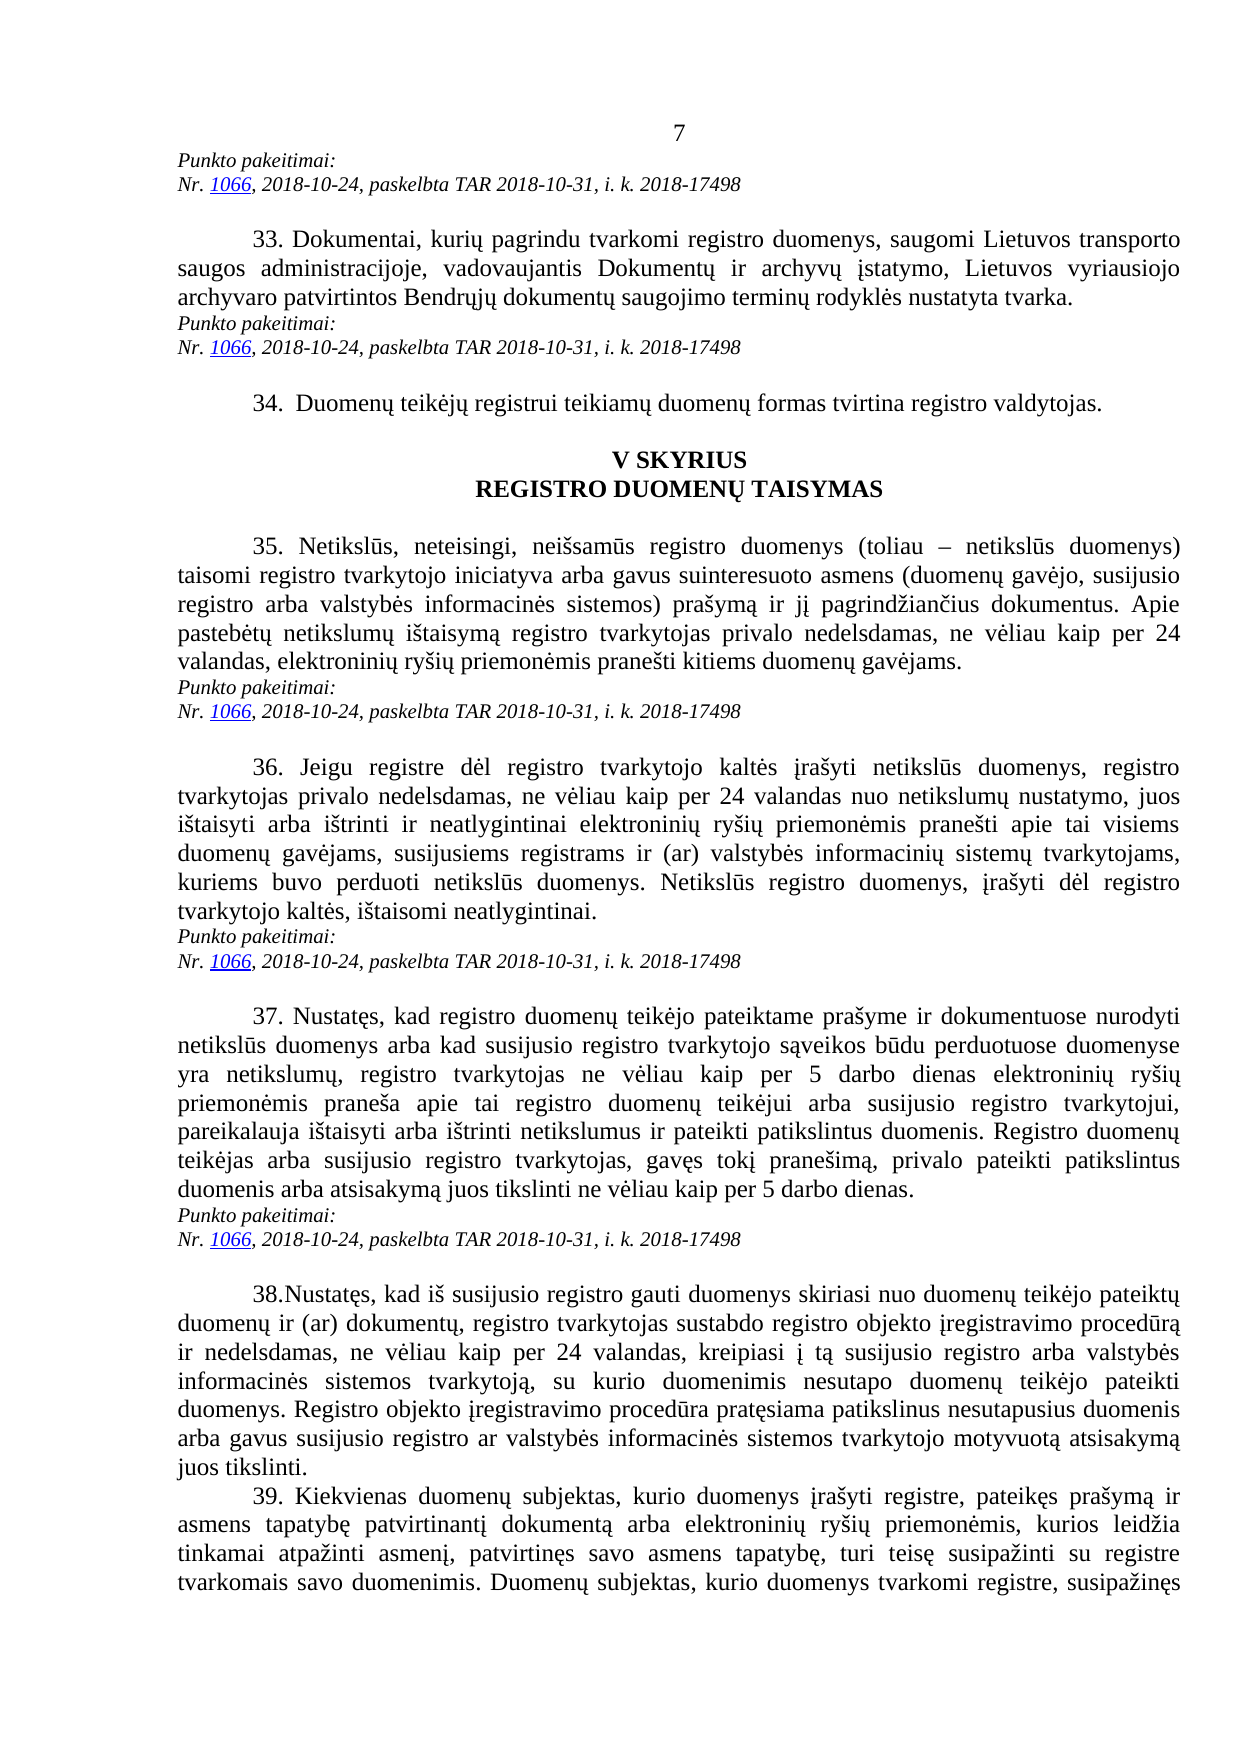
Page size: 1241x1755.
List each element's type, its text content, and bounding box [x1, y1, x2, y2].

text Nr. 1066, 2018-10-24, paskelbta TAR 2018-10-31, i. k. 2018-17498 [177, 948, 1181, 973]
text 39. Kiekvienas duomenų subjektas, kurio duomenys įrašyti registre, pateikęs prašymą ir asmens tapatybę patvirtinantį dokumentą arba elektroninių ryšių priemonėmis, kurios leidžia tinkamai atpažinti asmenį, patvirtinęs savo asmens tapatybę, turi teisę susipažinti su registre tvarkomais savo duomenimis. Duomenų subjektas, kurio duomenys tvarkomi registre, susipažinęs [177, 1481, 1181, 1596]
text Punkto pakeitimai: [177, 675, 1181, 699]
text 38. Nustatęs, kad iš susijusio registro gauti duomenys skiriasi nuo duomenų teikėjo pateiktų duomenų ir (ar) dokumentų, registro tvarkytojas sustabdo registro objekto įregistravimo procedūrą ir nedelsdamas, ne vėliau kaip per 24 valandas, kreipiasi į tą susijusio registro arba valstybės informacinės sistemos tvarkytoją, su kurio duomenimis nesutapo duomenų teikėjo pateikti duomenys. Registro objekto įregistravimo procedūra pratęsiama patikslinus nesutapusius duomenis arba gavus susijusio registro ar valstybės informacinės sistemos tvarkytojo motyvuotą atsisakymą juos tikslinti. [177, 1279, 1181, 1481]
text 36. Jeigu registre dėl registro tvarkytojo kaltės įrašyti netikslūs duomenys, registro tvarkytojas privalo nedelsdamas, ne vėliau kaip per 24 valandas nuo netikslumų nustatymo, juos ištaisyti arba ištrinti ir neatlygintinai elektroninių ryšių priemonėmis pranešti apie tai visiems duomenų gavėjams, susijusiems registrams ir (ar) valstybės informacinių sistemų tvarkytojams, kuriems buvo perduoti netikslūs duomenys. Netikslūs registro duomenys, įrašyti dėl registro tvarkytojo kaltės, ištaisomi neatlygintinai. [177, 752, 1181, 924]
text Punkto pakeitimai: [177, 924, 1181, 948]
text Nr. 1066, 2018-10-24, paskelbta TAR 2018-10-31, i. k. 2018-17498 [177, 172, 1181, 196]
text 37. Nustatęs, kad registro duomenų teikėjo pateiktame prašyme ir dokumentuose nurodyti netikslūs duomenys arba kad susijusio registro tvarkytojo sąveikos būdu perduotuose duomenyse yra netikslumų, registro tvarkytojas ne vėliau kaip per 5 darbo dienas elektroninių ryšių priemonėmis praneša apie tai registro duomenų teikėjui arba susijusio registro tvarkytojui, pareikalauja ištaisyti arba ištrinti netikslumus ir pateikti patikslintus duomenis. Registro duomenų teikėjas arba susijusio registro tvarkytojas, gavęs tokį pranešimą, privalo pateikti patikslintus duomenis arba atsisakymą juos tikslinti ne vėliau kaip per 5 darbo dienas. [177, 1001, 1181, 1203]
text Nr. 1066, 2018-10-24, paskelbta TAR 2018-10-31, i. k. 2018-17498 [177, 335, 1181, 359]
text 33. Dokumentai, kurių pagrindu tvarkomi registro duomenys, saugomi Lietuvos transporto saugos administracijoje, vadovaujantis Dokumentų ir archyvų įstatymo, Lietuvos vyriausiojo archyvaro patvirtintos Bendrųjų dokumentų saugojimo terminų rodyklės nustatyta tvarka. [177, 224, 1181, 311]
text 34. Duomenų teikėjų registrui teikiamų duomenų formas tvirtina registro valdytojas. [177, 388, 1181, 416]
text 35. Netikslūs, neteisingi, neišsamūs registro duomenys (toliau – netikslūs duomenys) taisomi registro tvarkytojo iniciatyva arba gavus suinteresuoto asmens (duomenų gavėjo, susijusio registro arba valstybės informacinės sistemos) prašymą ir jį pagrindžiančius dokumentus. Apie pastebėtų netikslumų ištaisymą registro tvarkytojas privalo nedelsdamas, ne vėliau kaip per 24 valandas, elektroninių ryšių priemonėmis pranešti kitiems duomenų gavėjams. [177, 531, 1181, 675]
text V SKYRIUS [177, 445, 1181, 474]
text Punkto pakeitimai: [177, 148, 1181, 172]
text Punkto pakeitimai: [177, 311, 1181, 335]
text Registro duomenų taisymas [177, 474, 1181, 503]
text Nr. 1066, 2018-10-24, paskelbta TAR 2018-10-31, i. k. 2018-17498 [177, 699, 1181, 723]
text Punkto pakeitimai: [177, 1203, 1181, 1227]
text Nr. 1066, 2018-10-24, paskelbta TAR 2018-10-31, i. k. 2018-17498 [177, 1227, 1181, 1251]
